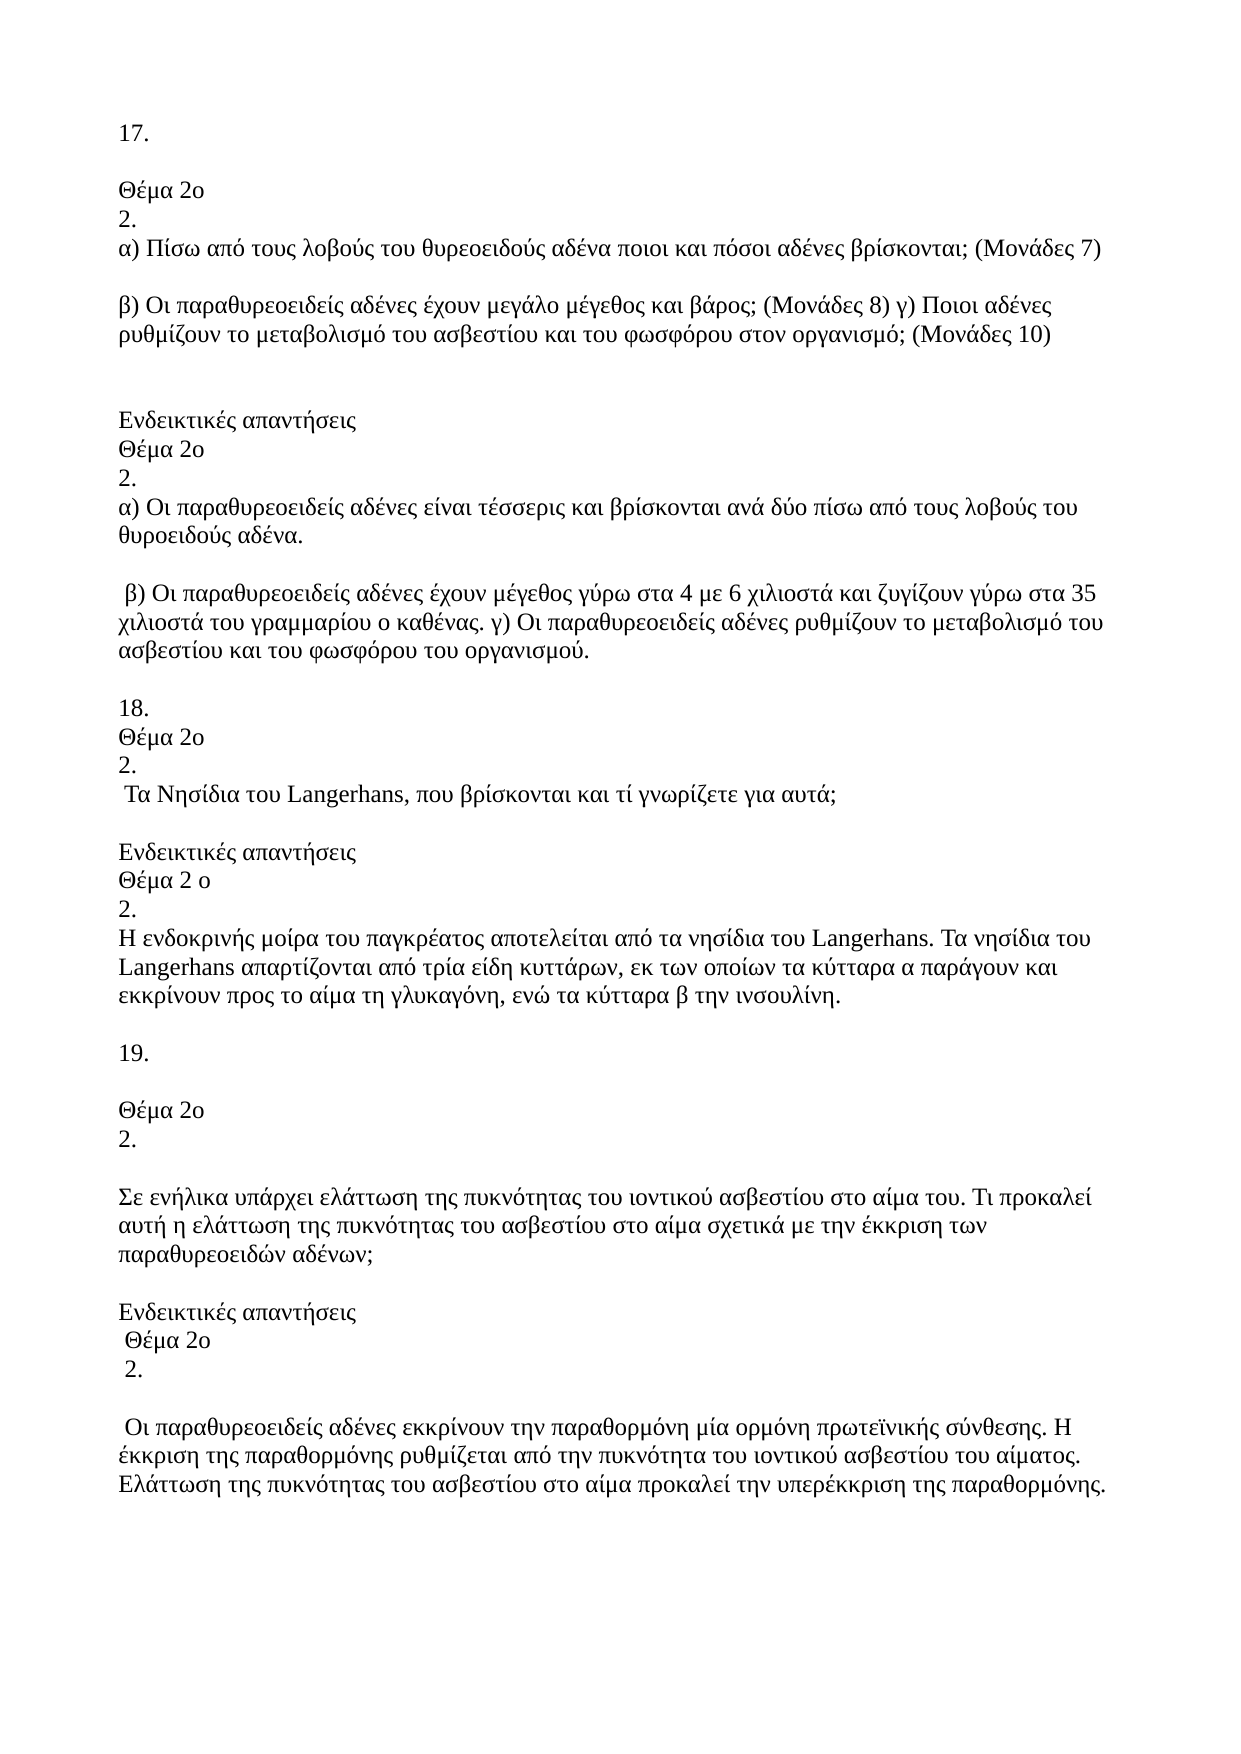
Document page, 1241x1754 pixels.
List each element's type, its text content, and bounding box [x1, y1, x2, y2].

text Θέμα 2ο [118, 434, 1122, 463]
text 19. [118, 1038, 1122, 1067]
text 2. [118, 204, 1122, 233]
text Θέμα 2ο [118, 1096, 1122, 1124]
text Σε ενήλικα υπάρχει ελάττωση της πυκνότητας του ιοντικού ασβεστίου στο αίμα του. Τι προκαλεί αυτή η ελάττωση της πυκνότητας του ασβεστίου στο αίμα σχετικά με την έκκριση των παραθυρεοειδών αδένων; [118, 1182, 1122, 1268]
text Η ενδοκρινής μοίρα του παγκρέατος αποτελείται από τα νησίδια του Langerhans. Τα νησίδια του Langerhans απαρτίζονται από τρία είδη κυττάρων, εκ των οποίων τα κύτταρα α παράγουν και εκκρίνουν προς το αίμα τη γλυκαγόνη, ενώ τα κύτταρα β την ινσουλίνη. [118, 923, 1122, 1009]
text 17. [118, 118, 1122, 147]
text 2. [118, 751, 1122, 779]
text Ενδεικτικές απαντήσεις [118, 1297, 1122, 1326]
text 2. [118, 463, 1122, 492]
text Θέμα 2ο [118, 1326, 1122, 1354]
text Θέμα 2ο [118, 722, 1122, 751]
text Θέμα 2ο [118, 176, 1122, 204]
text α) Πίσω από τους λοβούς του θυρεοειδούς αδένα ποιοι και πόσοι αδένες βρίσκονται; (Μονάδες 7) [118, 233, 1122, 262]
text Τα Νησίδια του Langerhans, που βρίσκονται και τί γνωρίζετε για αυτά; [118, 779, 1122, 808]
text Οι παραθυρεοειδείς αδένες εκκρίνουν την παραθορμόνη μία ορμόνη πρωτεϊνικής σύνθεσης. Η έκκριση της παραθορμόνης ρυθμίζεται από την πυκνότητα του ιοντικού ασβεστίου του αίματος. Ελάττωση της πυκνότητας του ασβεστίου στο αίμα προκαλεί την υπερέκκριση της παραθορμόνης. [118, 1412, 1122, 1498]
text β) Οι παραθυρεοειδείς αδένες έχουν μέγεθος γύρω στα 4 με 6 χιλιοστά και ζυγίζουν γύρω στα 35 χιλιοστά του γραμμαρίου ο καθένας. γ) Οι παραθυρεοειδείς αδένες ρυθμίζουν το μεταβολισμό του ασβεστίου και του φωσφόρου του οργανισμού. [118, 578, 1122, 664]
text α) Οι παραθυρεοειδείς αδένες είναι τέσσερις και βρίσκονται ανά δύο πίσω από τους λοβούς του θυροειδούς αδένα. [118, 492, 1122, 549]
text 18. [118, 693, 1122, 722]
text 2. [118, 1354, 1122, 1383]
text Ενδεικτικές απαντήσεις [118, 406, 1122, 434]
text 2. [118, 894, 1122, 923]
text β) Οι παραθυρεοειδείς αδένες έχουν μεγάλο μέγεθος και βάρος; (Μονάδες 8) γ) Ποιοι αδένες ρυθμίζουν το μεταβολισμό του ασβεστίου και του φωσφόρου στον οργανισμό; (Μονάδες 10) [118, 291, 1122, 348]
text Ενδεικτικές απαντήσεις [118, 837, 1122, 866]
text 2. [118, 1124, 1122, 1153]
text Θέμα 2 ο [118, 866, 1122, 894]
